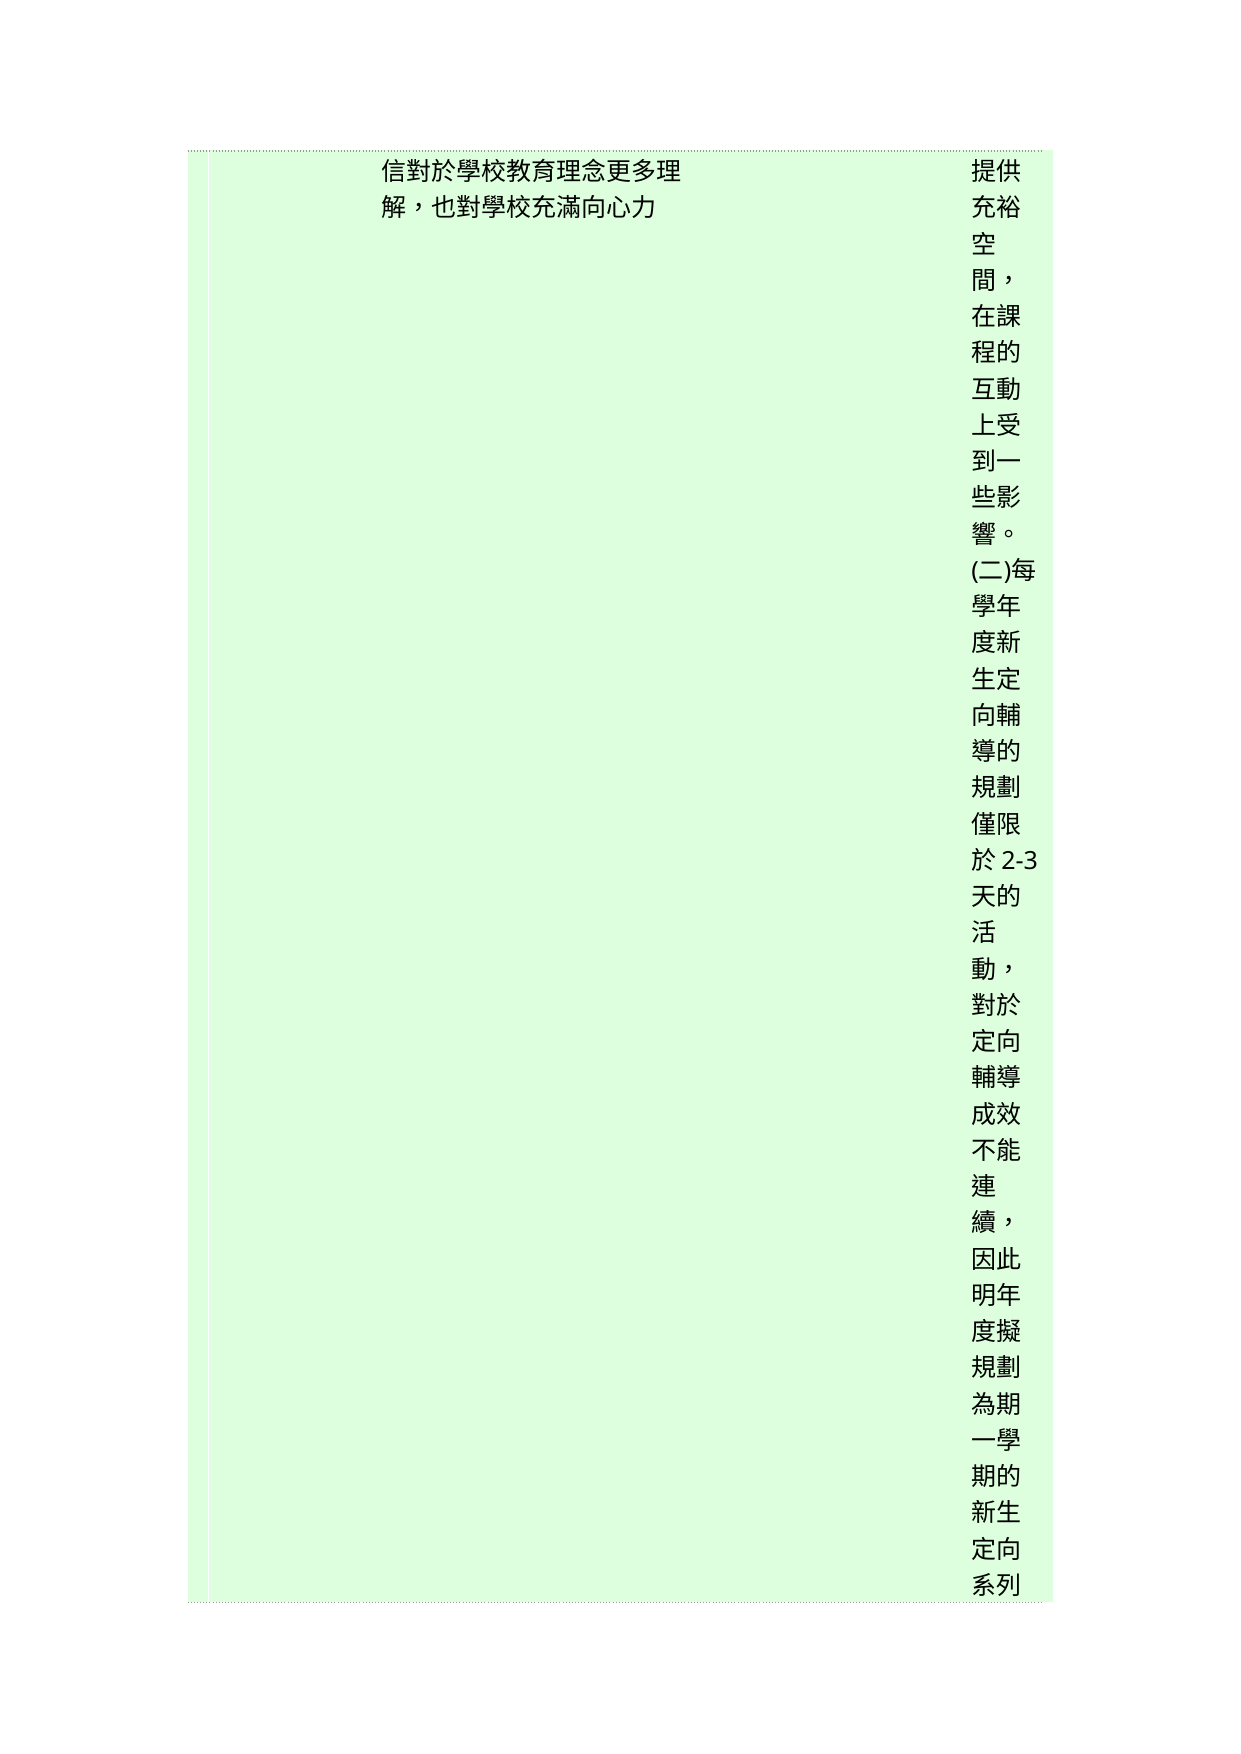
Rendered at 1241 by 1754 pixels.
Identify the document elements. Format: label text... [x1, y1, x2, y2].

table_cell [326, 150, 382, 1602]
table_cell [697, 150, 786, 1602]
table_cell [1049, 150, 1053, 1602]
table_cell 信對於學校教育理念更多理解，也對學校充滿向心力 [382, 150, 697, 1602]
table_cell [248, 150, 326, 1602]
table_cell 提供充裕空間，在課程的互動上受到一些影響。 (二)每學年度新生定向輔導的規劃僅限於2-3天的活動，對於定向輔導成效不能連續，因此明年度擬規劃為期一學期的新生定向系列 [971, 150, 1044, 1602]
table_cell [209, 150, 248, 1602]
table_cell [786, 150, 971, 1602]
table_cell [188, 150, 208, 1602]
